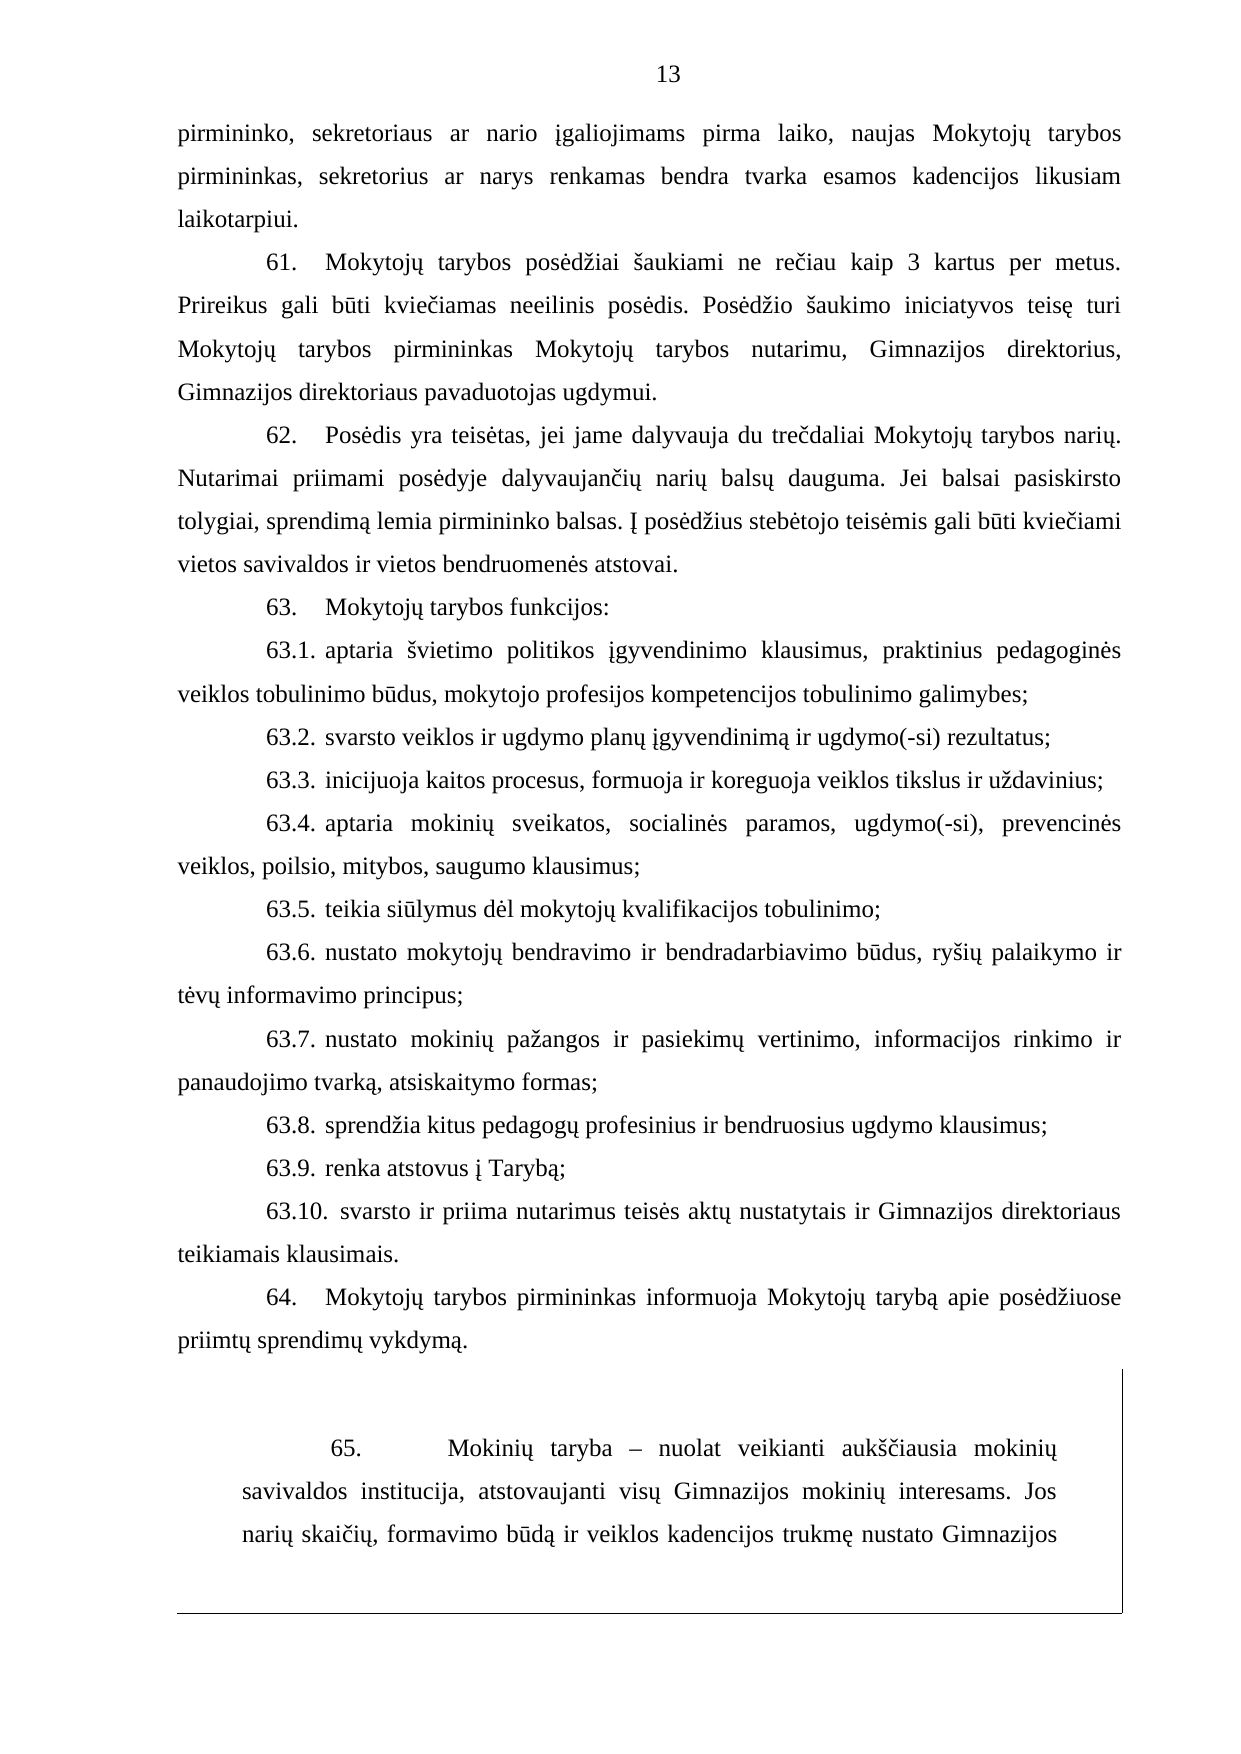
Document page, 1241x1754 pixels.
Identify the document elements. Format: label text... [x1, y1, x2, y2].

text 63. Mokytojų tarybos funkcijos: [177, 592, 1122, 621]
text 61. Mokytojų tarybos posėdžiai šaukiami ne rečiau kaip 3 kartus per metus. Prireikus gali būti kviečiamas neeilinis posėdis. Posėdžio šaukimo iniciatyvos teisę turi Mokytojų tarybos pirmininkas Mokytojų tarybos nutarimu, Gimnazijos direktorius, Gimnazijos direktoriaus pavaduotojas ugdymui. [177, 247, 1122, 406]
text 62. Posėdis yra teisėtas, jei jame dalyvauja du trečdaliai Mokytojų tarybos narių. Nutarimai priimami posėdyje dalyvaujančių narių balsų dauguma. Jei balsai pasiskirsto tolygiai, sprendimą lemia pirmininko balsas. Į posėdžius stebėtojo teisėmis gali būti kviečiami vietos savivaldos ir vietos bendruomenės atstovai. [177, 420, 1122, 578]
text 63.10. svarsto ir priima nutarimus teisės aktų nustatytais ir Gimnazijos direktoriaus teikiamais klausimais. [177, 1196, 1122, 1268]
text 63.8. sprendžia kitus pedagogų profesinius ir bendruosius ugdymo klausimus; [177, 1110, 1122, 1139]
text 63.5. teikia siūlymus dėl mokytojų kvalifikacijos tobulinimo; [177, 894, 1122, 923]
text pirmininko, sekretoriaus ar nario įgaliojimams pirma laiko, naujas Mokytojų tarybos pirmininkas, sekretorius ar narys renkamas bendra tvarka esamos kadencijos likusiam laikotarpiui. [177, 118, 1122, 233]
text 65. Mokinių taryba – nuolat veikianti aukščiausia mokinių savivaldos institucija, atstovaujanti visų Gimnazijos mokinių interesams. Jos narių skaičių, formavimo būdą ir veiklos kadencijos trukmę nustato Gimnazijos direktorius. Mokinių tarybos nariai – klasių susirinkimų deleguoti atstovai, išrinkti 5-8 ir I-IV gimnazijos klasių mokinių susirinkimuose atviru balsavimu. Išvykus Mokinių tarybos nariui, naujas narys renkamas laikantis tos pačios tvarkos. Mokinių tarybai vadovauja Mokinių tarybos narių išrinktas pirmininkas. [177, 1369, 1122, 1613]
text 63.3. inicijuoja kaitos procesus, formuoja ir koreguoja veiklos tikslus ir uždavinius; [177, 765, 1122, 794]
text 63.4. aptaria mokinių sveikatos, socialinės paramos, ugdymo(-si), prevencinės veiklos, poilsio, mitybos, saugumo klausimus; [177, 808, 1122, 880]
text 64. Mokytojų tarybos pirmininkas informuoja Mokytojų tarybą apie posėdžiuose priimtų sprendimų vykdymą. [177, 1282, 1122, 1354]
text 63.9. renka atstovus į Tarybą; [177, 1153, 1122, 1182]
text 63.7. nustato mokinių pažangos ir pasiekimų vertinimo, informacijos rinkimo ir panaudojimo tvarką, atsiskaitymo formas; [177, 1024, 1122, 1096]
text 63.1. aptaria švietimo politikos įgyvendinimo klausimus, praktinius pedagoginės veiklos tobulinimo būdus, mokytojo profesijos kompetencijos tobulinimo galimybes; [177, 636, 1122, 707]
text 63.2. svarsto veiklos ir ugdymo planų įgyvendinimą ir ugdymo(-si) rezultatus; [177, 722, 1122, 751]
text 63.6. nustato mokytojų bendravimo ir bendradarbiavimo būdus, ryšių palaikymo ir tėvų informavimo principus; [177, 937, 1122, 1009]
